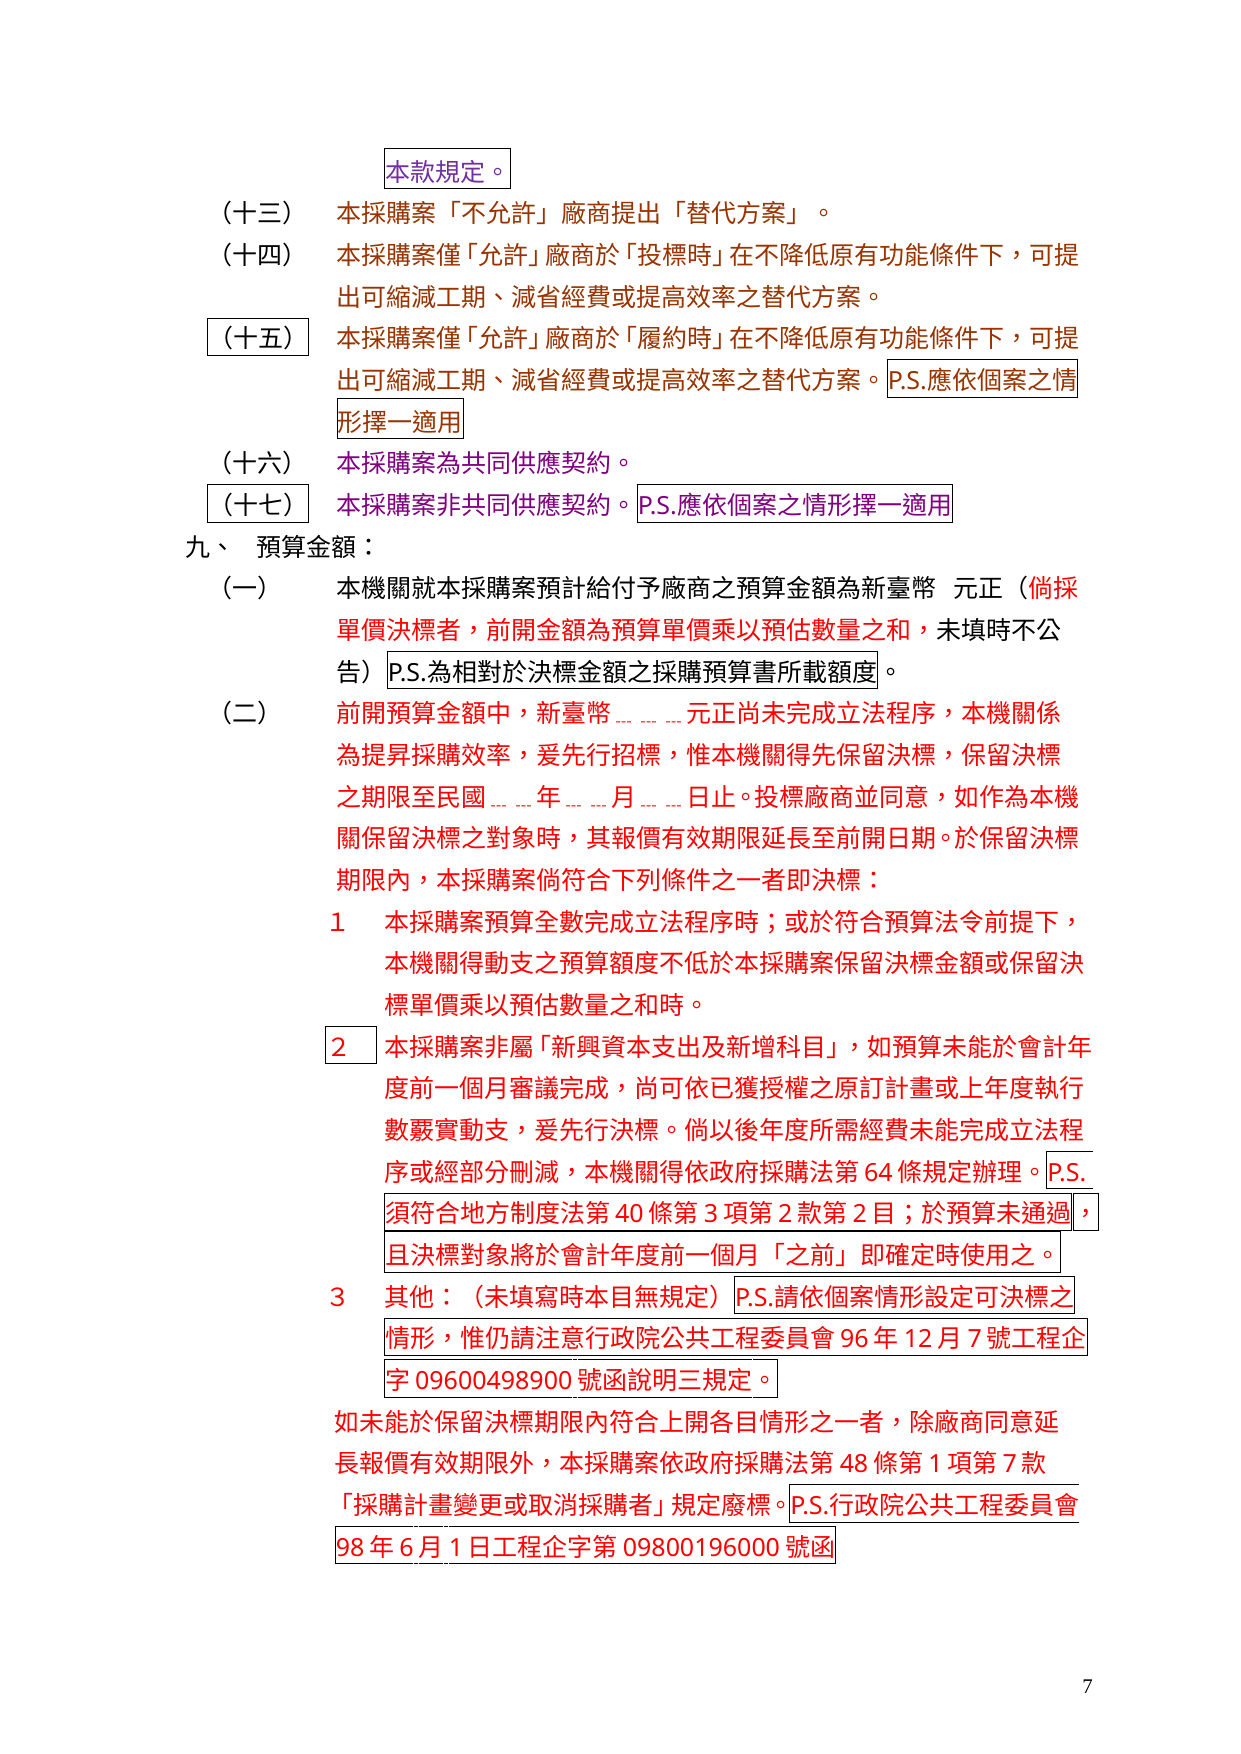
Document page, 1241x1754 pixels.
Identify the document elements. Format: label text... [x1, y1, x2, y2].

subtitle 如未能於保留決標期限內符合上開各目情形之一者，除廠商同意延長報價有效期限外，本採購案依政府採購法第48條第1項第7款「採購計畫變更或取消採購者」規定廢標。P.S.行政院公共工程委員會98年6月1日工程企字第09800196000號函 [334, 1398, 1079, 1564]
subtitle 前開預算金額中，新臺幣﹍﹍﹍元正尚未完成立法程序，本機關係為提昇採購效率，爰先行招標，惟本機關得先保留決標，保留決標之期限至民國﹍﹍年﹍﹍月﹍﹍日止。投標廠商並同意，如作為本機關保留決標之對象時，其報價有效期限延長至前開日期。於保留決標期限內，本採購案倘符合下列條件之一者即決標： [207, 689, 1079, 898]
subtitle 本機關就本採購案預計給付予廠商之預算金額為新臺幣 元正（倘採單價決標者，前開金額為預算單價乘以預估數量之和，未填時不公告）P.S.為相對於決標金額之採購預算書所載額度。 [207, 564, 1092, 689]
subtitle [325, 148, 384, 189]
subtitle 本採購案為共同供應契約。 [207, 439, 1092, 481]
subtitle 本採購案僅「允許」廠商於「履約時」在不降低原有功能條件下，可提出可縮減工期、減省經費或提高效率之替代方案。P.S.應依個案之情形擇一適用 [207, 314, 1079, 439]
subtitle 其他：（未填寫時本目無規定）P.S.請依個案情形設定可決標之情形，惟仍請注意行政院公共工程委員會96年12月7號工程企字09600498900號函說明三規定。 [325, 1273, 1092, 1398]
subtitle 本採購案預算全數完成立法程序時；或於符合預算法令前提下，本機關得動支之預算額度不低於本採購案保留決標金額或保留決標單價乘以預估數量之和時。 [325, 898, 1092, 1023]
subtitle 本採購案「不允許」廠商提出「替代方案」。 [207, 189, 1079, 231]
subtitle 本採購案非屬「新興資本支出及新增科目」，如預算未能於會計年度前一個月審議完成，尚可依已獲授權之原訂計畫或上年度執行數覈實動支，爰先行決標。倘以後年度所需經費未能完成立法程序或經部分刪減，本機關得依政府採購法第64條規定辦理。P.S. 須符合地方制度法第40條第3項第2款第2目；於預算未通過，且決標對象將於會計年度前一個月「之前」即確定時使用之。 [325, 1023, 1092, 1273]
subtitle 本採購案僅「允許」廠商於「投標時」在不降低原有功能條件下，可提出可縮減工期、減省經費或提高效率之替代方案。 [207, 231, 1079, 314]
subtitle [511, 148, 1092, 189]
subtitle 預算金額： [185, 523, 1079, 564]
subtitle 本採購案非共同供應契約。P.S.應依個案之情形擇一適用 [207, 481, 1092, 523]
subtitle 本款規定。 [385, 149, 510, 188]
